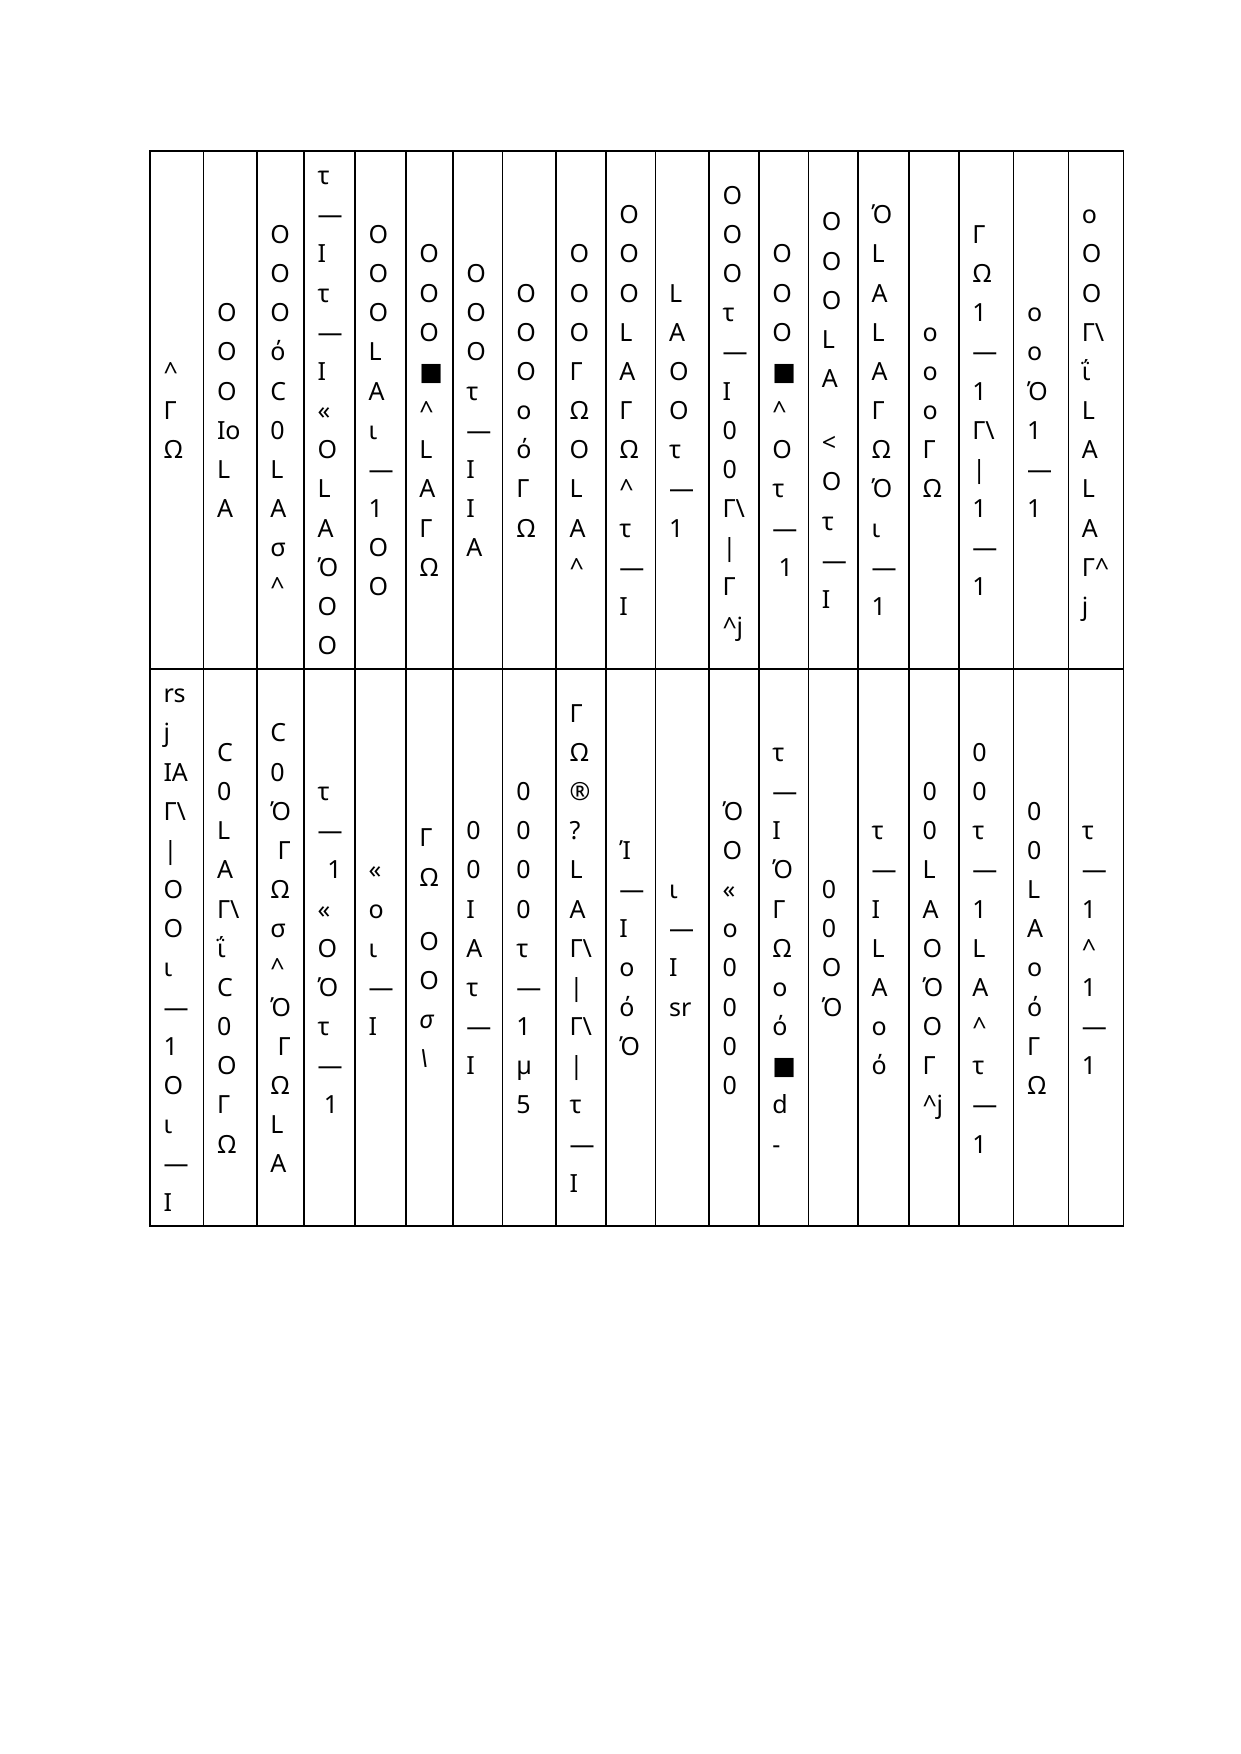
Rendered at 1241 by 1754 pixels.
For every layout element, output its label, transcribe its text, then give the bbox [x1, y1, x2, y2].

table_cell Ο Ο Ο τ—Ι 00 Γ\| Γ^j [710, 152, 758, 668]
table_cell Ο Ο Ο LA <Ο τ—Ι [809, 152, 857, 668]
table_cell Ό LA LA ΓΩ Ό ι—1 [859, 152, 908, 668]
table_cell Ο Ο Ο ■^ Ο τ— 1 [760, 152, 808, 668]
table_cell τ— 1 ^ 1—1 [1069, 670, 1123, 1225]
table_cell ι—Ι sr [656, 670, 708, 1225]
table_cell LA Ο Ο τ—1 [656, 152, 708, 668]
table_cell 00 LA Ο Ό Ο Γ^j [910, 670, 958, 1225]
table_cell ο ο Ό 1—1 [1014, 152, 1068, 668]
table_cell 00 LA οό ΓΩ [1014, 670, 1068, 1225]
table_cell C0 Ό ΓΩ σ^ Ό ΓΩ LA [258, 670, 303, 1225]
table_cell τ—Ι LA οό [859, 670, 908, 1225]
table_cell 00 τ—1 LA ^ τ—1 [960, 670, 1013, 1225]
table_cell Ο Ο Ο ■^ LA ΓΩ [407, 152, 452, 668]
table_cell ο ο ο ΓΩ [910, 152, 958, 668]
table_cell Ο Ο Ο LA ι—1 ΟΟ [356, 152, 405, 668]
table_cell τ—Ι Ό ΓΩ οό ■d- [760, 670, 808, 1225]
table_cell ΓΩ ®? LA Γ\| Γ\| τ—Ι [557, 670, 605, 1225]
table_cell rsj ΙΑ Γ\| ΟΟ ι—1 Ο ι—Ι [151, 670, 203, 1225]
table_cell C0 LA Γ\ΐ C0 Ο ΓΩ [204, 670, 256, 1225]
table_cell 00 ΙΑ τ—Ι [454, 670, 502, 1225]
table_cell 00 Ο Ό [809, 670, 857, 1225]
table_cell Ί—Ι οό Ό [607, 670, 655, 1225]
table_cell Ο Ο Ο Ιο LA [204, 152, 256, 668]
table_cell τ—Ι τ—Ι «Ο LA Ό ΟΟ [305, 152, 354, 668]
table_cell ο Ο Ο Γ\ΐ LA LA Γ^j [1069, 152, 1123, 668]
table_cell «ο ι—Ι [356, 670, 405, 1225]
table_cell ΓΩ 1—1 Γ\| 1—1 [960, 152, 1013, 668]
table_cell Ο Ο Ο LA ΓΩ ^ τ—Ι [607, 152, 655, 668]
table_cell τ— 1 «Ο Ό τ— 1 [305, 670, 354, 1225]
table_cell ^ ΓΩ [151, 152, 203, 668]
table_cell Ο Ο Ο τ—Ι ΙΑ [454, 152, 502, 668]
table_cell Ο Ο Ο ΓΩ Ο LA ^ [557, 152, 605, 668]
table_cell Ο Ο Ο ό C0 LA σ^ [258, 152, 303, 668]
table_cell 00 00 τ—1 μ5 [503, 670, 555, 1225]
table_cell Ο Ο Ο οό ΓΩ [503, 152, 555, 668]
table_cell Ό Ο «ο 00 00 [710, 670, 758, 1225]
table_cell ΓΩ ΟΟ σ\ [407, 670, 452, 1225]
